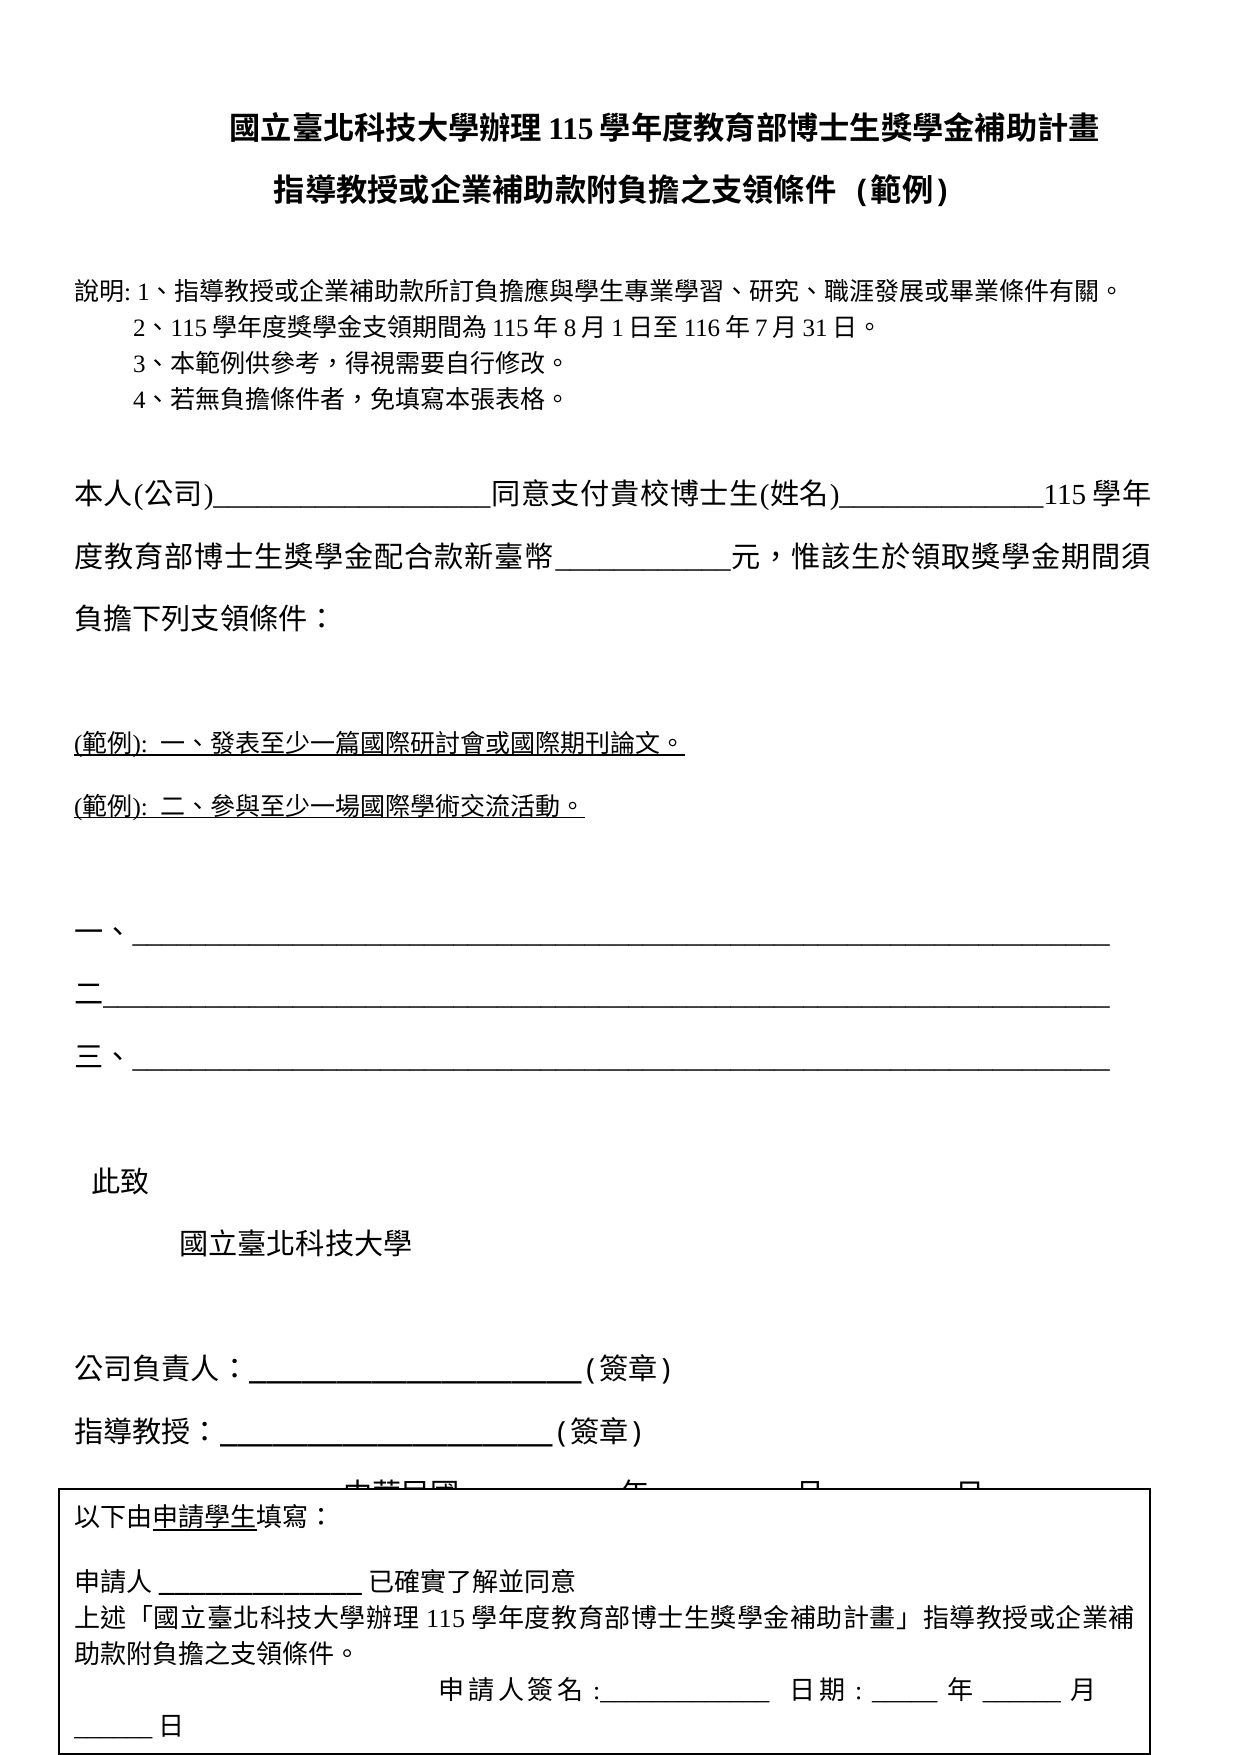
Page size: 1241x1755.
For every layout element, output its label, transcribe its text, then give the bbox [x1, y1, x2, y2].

text 3、本範例供參考，得視需要自行修改。 [74, 344, 1152, 380]
text 此致 [74, 1138, 1152, 1200]
text 國立臺北科技大學 [74, 1200, 1152, 1263]
text 2、115學年度獎學金支領期間為115年8月1日至116年7月31日。 [74, 307, 1152, 344]
text (範例): 二、參與至少一場國際學術交流活動。 [74, 763, 1152, 825]
text 說明: 1、指導教授或企業補助款所訂負擔應與學生專業學習、研究、職涯發展或畢業條件有關。 [74, 271, 1152, 307]
text (範例): 一、發表至少一篇國際研討會或國際期刊論文。 [74, 700, 1152, 763]
text 本人(公司)___________________同意支付貴校博士生(姓名)______________115學年度教育部博士生獎學金配合款新臺幣____________元，惟該生於領取獎學金期間須負擔下列支領條件： [74, 450, 1152, 638]
text 4、若無負擔條件者，免填寫本張表格。 [74, 380, 1152, 416]
text 二_____________________________________________________________________ [74, 950, 1152, 1013]
text 三、___________________________________________________________________ [74, 1013, 1152, 1075]
text 一、___________________________________________________________________ [74, 888, 1152, 950]
text 指導教授：___________________(簽章) [74, 1388, 1152, 1450]
text 中華民國 年 月 日 [74, 1450, 1152, 1513]
text 公司負責人：___________________(簽章) [74, 1325, 1152, 1388]
text 指導教授或企業補助款附負擔之支領條件 (範例) [74, 146, 1152, 209]
text 國立臺北科技大學辦理115學年度教育部博士生獎學金補助計畫 [74, 84, 1152, 146]
